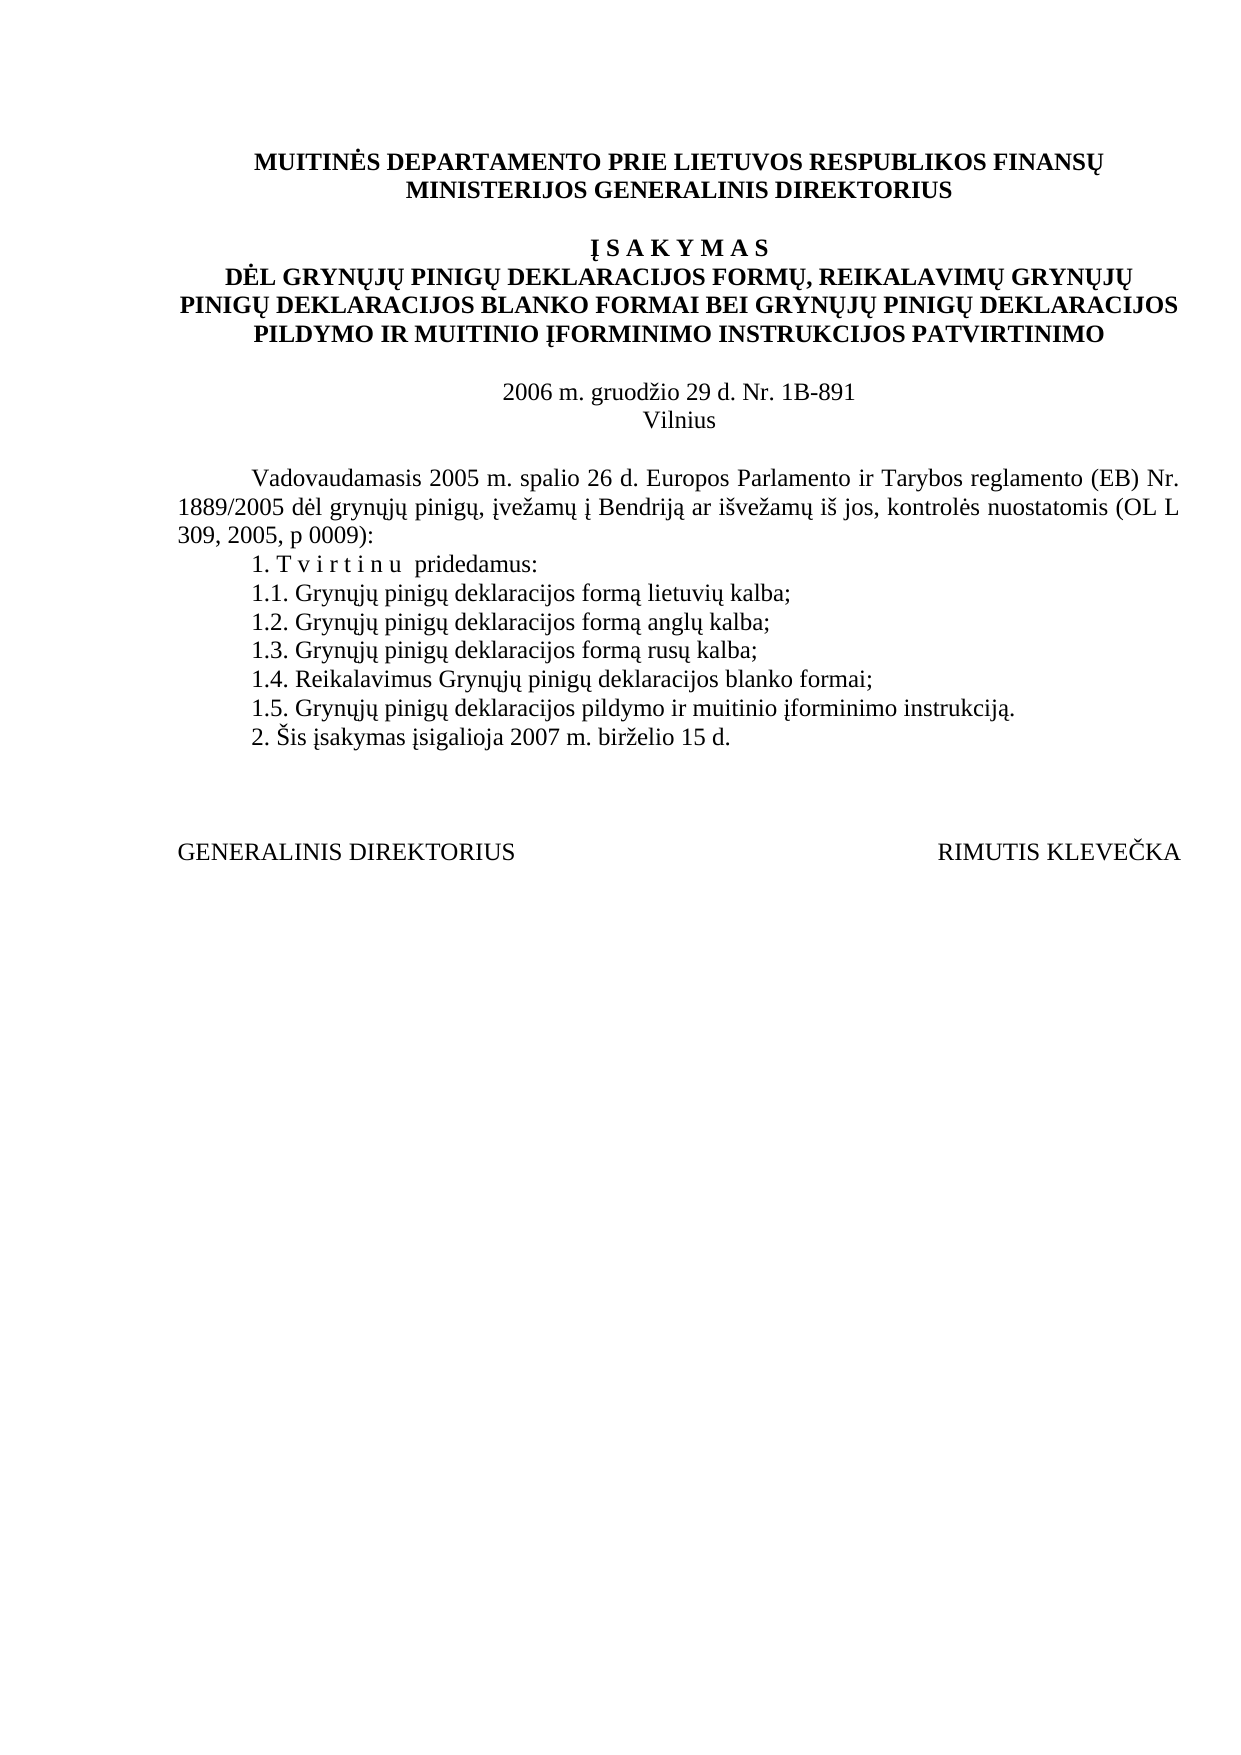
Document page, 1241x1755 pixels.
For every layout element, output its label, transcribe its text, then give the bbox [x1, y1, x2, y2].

text MUITINĖS DEPARTAMENTO PRIE LIETUVOS RESPUBLIKOS FINANSŲ MINISTERIJOS GENERALINIS DIREKTORIUS [177, 147, 1181, 204]
text 1.1. Grynųjų pinigų deklaracijos formą lietuvių kalba; [177, 578, 1181, 607]
text 1.3. Grynųjų pinigų deklaracijos formą rusų kalba; [177, 636, 1181, 664]
text 1.2. Grynųjų pinigų deklaracijos formą anglų kalba; [177, 607, 1181, 636]
text DĖL GRYNŲJŲ PINIGŲ DEKLARACIJOS FORMŲ, REIKALAVIMŲ GRYNŲJŲ PINIGŲ DEKLARACIJOS BLANKO FORMAI BEI GRYNŲJŲ PINIGŲ DEKLARACIJOS PILDYMO IR MUITINIO ĮFORMINIMO INSTRUKCIJOS PATVIRTINIMO [177, 262, 1181, 348]
text Vadovaudamasis 2005 m. spalio 26 d. Europos Parlamento ir Tarybos reglamento (EB) Nr. 1889/2005 dėl grynųjų pinigų, įvežamų į Bendriją ar išvežamų iš jos, kontrolės nuostatomis (OL L 309, 2005, p 0009): [177, 463, 1181, 549]
text 1.4. Reikalavimus Grynųjų pinigų deklaracijos blanko formai; [177, 664, 1181, 693]
text 2. Šis įsakymas įsigalioja 2007 m. birželio 15 d. [177, 722, 1181, 751]
text GENERALINIS DIREKTORIUS RIMUTIS KLEVEČKA [177, 837, 1181, 866]
text Į S A K Y M A S [177, 233, 1181, 262]
text Vilnius [177, 406, 1181, 434]
text 2006 m. gruodžio 29 d. Nr. 1B-891 [177, 377, 1181, 406]
text 1.5. Grynųjų pinigų deklaracijos pildymo ir muitinio įforminimo instrukciją. [177, 693, 1181, 722]
text 1. Tvirtinu pridedamus: [177, 549, 1181, 578]
